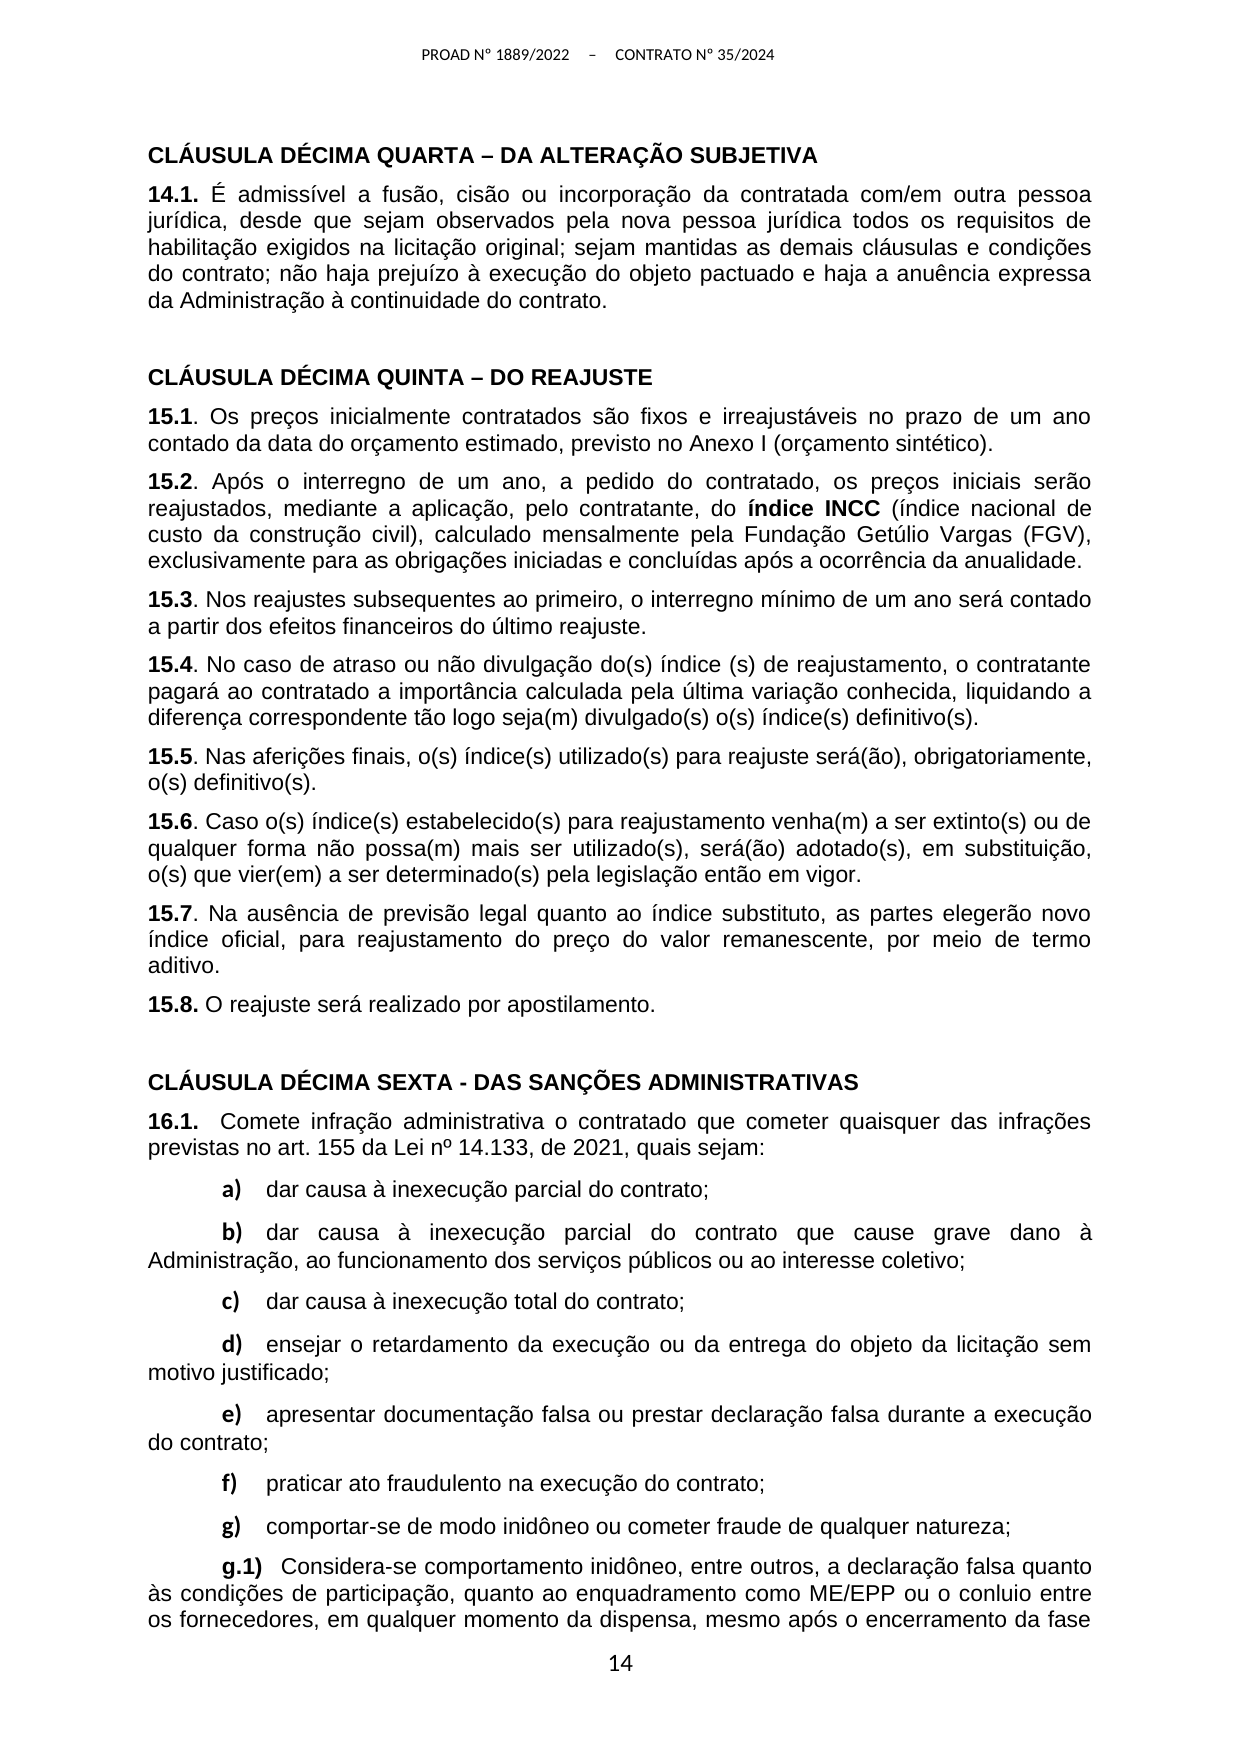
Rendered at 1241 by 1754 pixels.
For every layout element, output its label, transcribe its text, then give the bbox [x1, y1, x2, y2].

text 15.4. No caso de atraso ou não divulgação do(s) índice (s) de reajustamento, o contratante pagará ao contratado a importância calculada pela última variação conhecida, liquidando a diferença correspondente tão logo seja(m) divulgado(s) o(s) índice(s) definitivo(s). [148, 651, 1092, 731]
text 15.6. Caso o(s) índice(s) estabelecido(s) para reajustamento venha(m) a ser extinto(s) ou de qualquer forma não possa(m) mais ser utilizado(s), será(ão) adotado(s), em substituição, o(s) que vier(em) a ser determinado(s) pela legislação então em vigor. [148, 808, 1092, 887]
list dar causa à inexecução total do contrato; [148, 1286, 1092, 1316]
list praticar ato fraudulento na execução do contrato; [148, 1467, 1092, 1498]
list apresentar documentação falsa ou prestar declaração falsa durante a execução do contrato; [148, 1398, 1092, 1455]
text 16.1. Comete infração administrativa o contratado que cometer quaisquer das infrações previstas no art. 155 da Lei nº 14.133, de 2021, quais sejam: [148, 1108, 1092, 1161]
list dar causa à inexecução parcial do contrato que cause grave dano à Administração, ao funcionamento dos serviços públicos ou ao interesse coletivo; [148, 1216, 1092, 1273]
list comportar-se de modo inidôneo ou cometer fraude de qualquer natureza; [148, 1510, 1092, 1541]
list ensejar o retardamento da execução ou da entrega do objeto da licitação sem motivo justificado; [148, 1328, 1092, 1385]
text CLÁUSULA DÉCIMA QUARTA – DA ALTERAÇÃO SUBJETIVA [148, 142, 1092, 169]
text 15.2. Após o interregno de um ano, a pedido do contratado, os preços iniciais serão reajustados, mediante a aplicação, pelo contratante, do índice INCC (índice nacional de custo da construção civil), calculado mensalmente pela Fundação Getúlio Vargas (FGV), exclusivamente para as obrigações iniciadas e concluídas após a ocorrência da anualidade. [148, 468, 1092, 574]
text 15.5. Nas aferições finais, o(s) índice(s) utilizado(s) para reajuste será(ão), obrigatoriamente, o(s) definitivo(s). [148, 743, 1092, 796]
text 15.7. Na ausência de previsão legal quanto ao índice substituto, as partes elegerão novo índice oficial, para reajustamento do preço do valor remanescente, por meio de termo aditivo. [148, 900, 1092, 979]
text 15.3. Nos reajustes subsequentes ao primeiro, o interregno mínimo de um ano será contado a partir dos efeitos financeiros do último reajuste. [148, 586, 1092, 639]
text 15.1. Os preços inicialmente contratados são fixos e irreajustáveis no prazo de um ano contado da data do orçamento estimado, previsto no Anexo I (orçamento sintético). [148, 403, 1092, 456]
text CLÁUSULA DÉCIMA SEXTA - DAS SANÇÕES ADMINISTRATIVAS [148, 1069, 1092, 1095]
list dar causa à inexecução parcial do contrato; [148, 1173, 1092, 1204]
text 14.1. É admissível a fusão, cisão ou incorporação da contratada com/em outra pessoa jurídica, desde que sejam observados pela nova pessoa jurídica todos os requisitos de habilitação exigidos na licitação original; sejam mantidas as demais cláusulas e condições do contrato; não haja prejuízo à execução do objeto pactuado e haja a anuência expressa da Administração à continuidade do contrato. [148, 181, 1092, 313]
text 15.8. O reajuste será realizado por apostilamento. [148, 991, 1092, 1018]
list Considera-se comportamento inidôneo, entre outros, a declaração falsa quanto às condições de participação, quanto ao enquadramento como ME/EPP ou o conluio entre os fornecedores, em qualquer momento da dispensa, mesmo após o encerramento da fase [148, 1553, 1092, 1632]
text CLÁUSULA DÉCIMA QUINTA – DO REAJUSTE [148, 364, 1092, 391]
